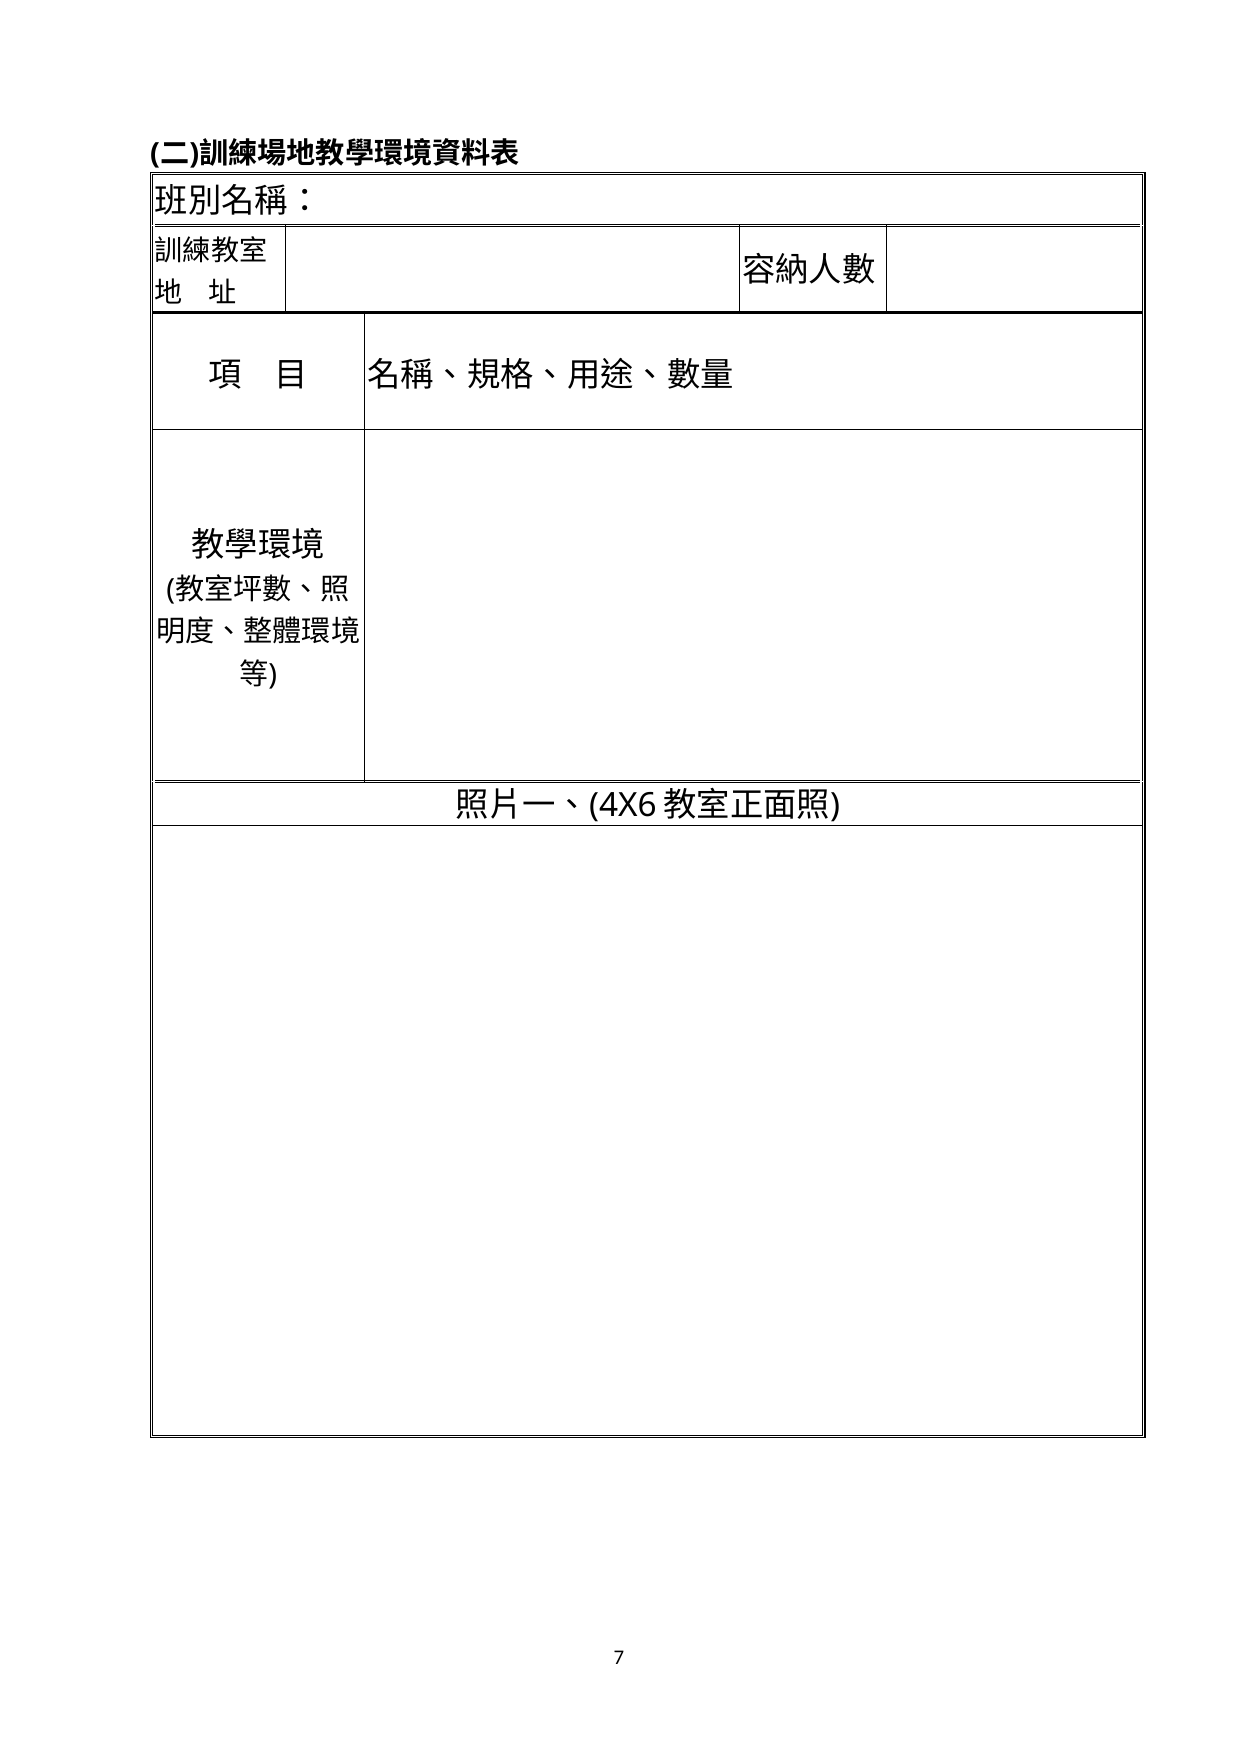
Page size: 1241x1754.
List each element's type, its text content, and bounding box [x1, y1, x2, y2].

table_cell [153, 826, 1142, 1435]
table_cell 教學環境 (教室坪數、照明度、整體環境等) [153, 430, 364, 780]
text (二)訓練場地教學環境資料表 [150, 129, 1087, 172]
table_cell 項 目 [153, 314, 364, 429]
table_cell 照片一、(4X6教室正面照) [153, 780, 1142, 824]
table_cell [286, 227, 739, 311]
table_header 班別名稱： [153, 175, 1142, 224]
table_cell [365, 430, 1142, 780]
table_cell 訓練教室 地 址 [152, 224, 285, 311]
table_cell 容納人數 [740, 227, 886, 311]
table_cell [887, 224, 1144, 311]
table_cell 名稱、規格、用途、數量 [365, 314, 1142, 429]
